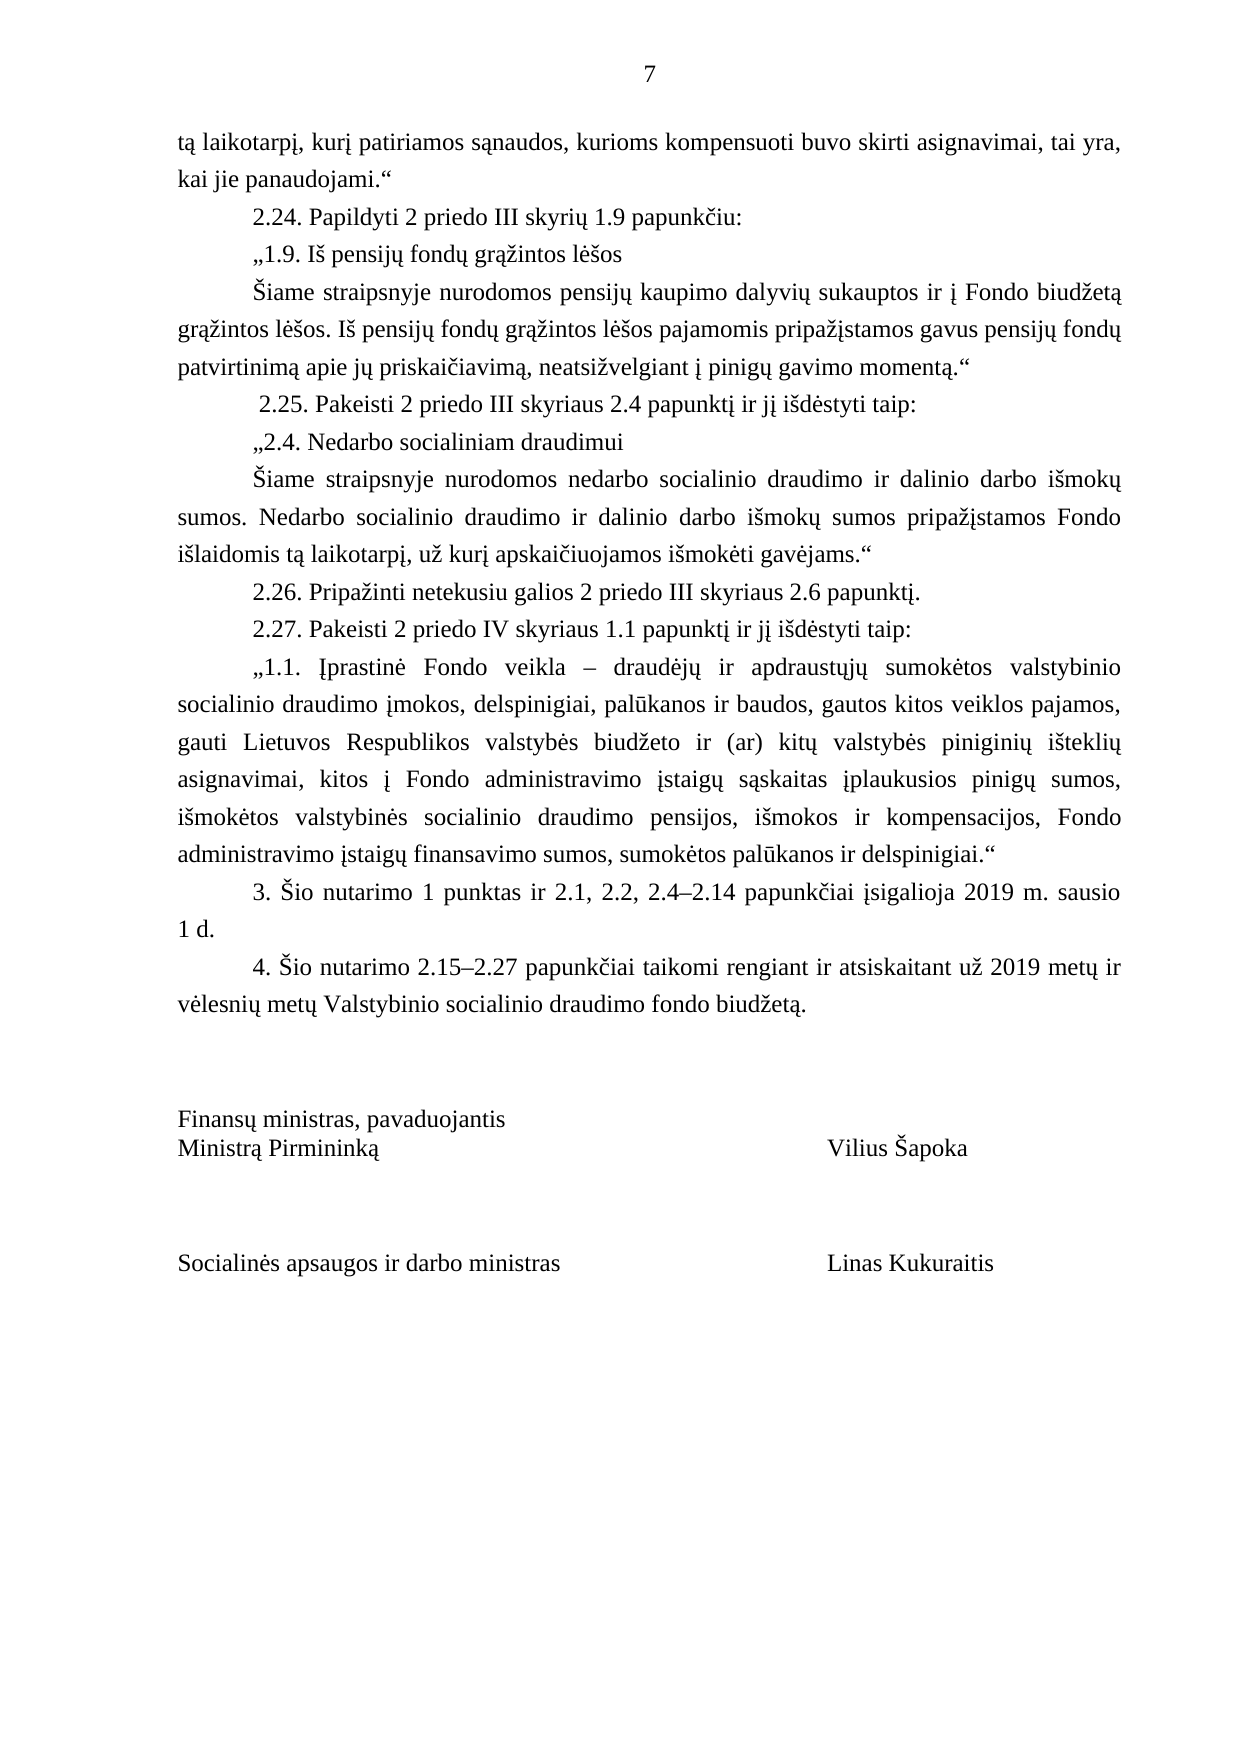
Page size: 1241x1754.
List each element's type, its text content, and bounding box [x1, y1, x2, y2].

text „2.4. Nedarbo socialiniam draudimui [177, 418, 1122, 456]
text „1.1. Įprastinė Fondo veikla – draudėjų ir apdraustųjų sumokėtos valstybinio socialinio draudimo įmokos, delspinigiai, palūkanos ir baudos, gautos kitos veiklos pajamos, gauti Lietuvos Respublikos valstybės biudžeto ir (ar) kitų valstybės piniginių išteklių asignavimai, kitos į Fondo administravimo įstaigų sąskaitas įplaukusios pinigų sumos, išmokėtos valstybinės socialinio draudimo pensijos, išmokos ir kompensacijos, Fondo administravimo įstaigų finansavimo sumos, sumokėtos palūkanos ir delspinigiai.“ [177, 643, 1122, 868]
text Socialinės apsaugos ir darbo ministras Linas Kukuraitis [177, 1248, 1122, 1277]
text tą laikotarpį, kurį patiriamos sąnaudos, kurioms kompensuoti buvo skirti asignavimai, tai yra, kai jie panaudojami.“ [177, 118, 1122, 193]
text 2.27. Pakeisti 2 priedo IV skyriaus 1.1 papunktį ir jį išdėstyti taip: [177, 606, 1122, 643]
text 2.24. Papildyti 2 priedo III skyrių 1.9 papunkčiu: [177, 193, 1122, 231]
text 2.26. Pripažinti netekusiu galios 2 priedo III skyriaus 2.6 papunktį. [177, 568, 1122, 606]
text Ministrą Pirmininką Vilius Šapoka [177, 1133, 1122, 1162]
text Šiame straipsnyje nurodomos pensijų kaupimo dalyvių sukauptos ir į Fondo biudžetą grąžintos lėšos. Iš pensijų fondų grąžintos lėšos pajamomis pripažįstamos gavus pensijų fondų patvirtinimą apie jų priskaičiavimą, neatsižvelgiant į pinigų gavimo momentą.“ [177, 268, 1122, 381]
text Finansų ministras, pavaduojantis [177, 1104, 1122, 1133]
text Šiame straipsnyje nurodomos nedarbo socialinio draudimo ir dalinio darbo išmokų sumos. Nedarbo socialinio draudimo ir dalinio darbo išmokų sumos pripažįstamos Fondo išlaidomis tą laikotarpį, už kurį apskaičiuojamos išmokėti gavėjams.“ [177, 456, 1122, 568]
text „1.9. Iš pensijų fondų grąžintos lėšos [177, 231, 1122, 268]
text 3. Šio nutarimo 1 punktas ir 2.1, 2.2, 2.4–2.14 papunkčiai įsigalioja 2019 m. sausio 1 d. [177, 868, 1122, 943]
text 2.25. Pakeisti 2 priedo III skyriaus 2.4 papunktį ir jį išdėstyti taip: [177, 381, 1122, 418]
text 4. Šio nutarimo 2.15–2.27 papunkčiai taikomi rengiant ir atsiskaitant už 2019 metų ir vėlesnių metų Valstybinio socialinio draudimo fondo biudžetą. [177, 943, 1122, 1018]
